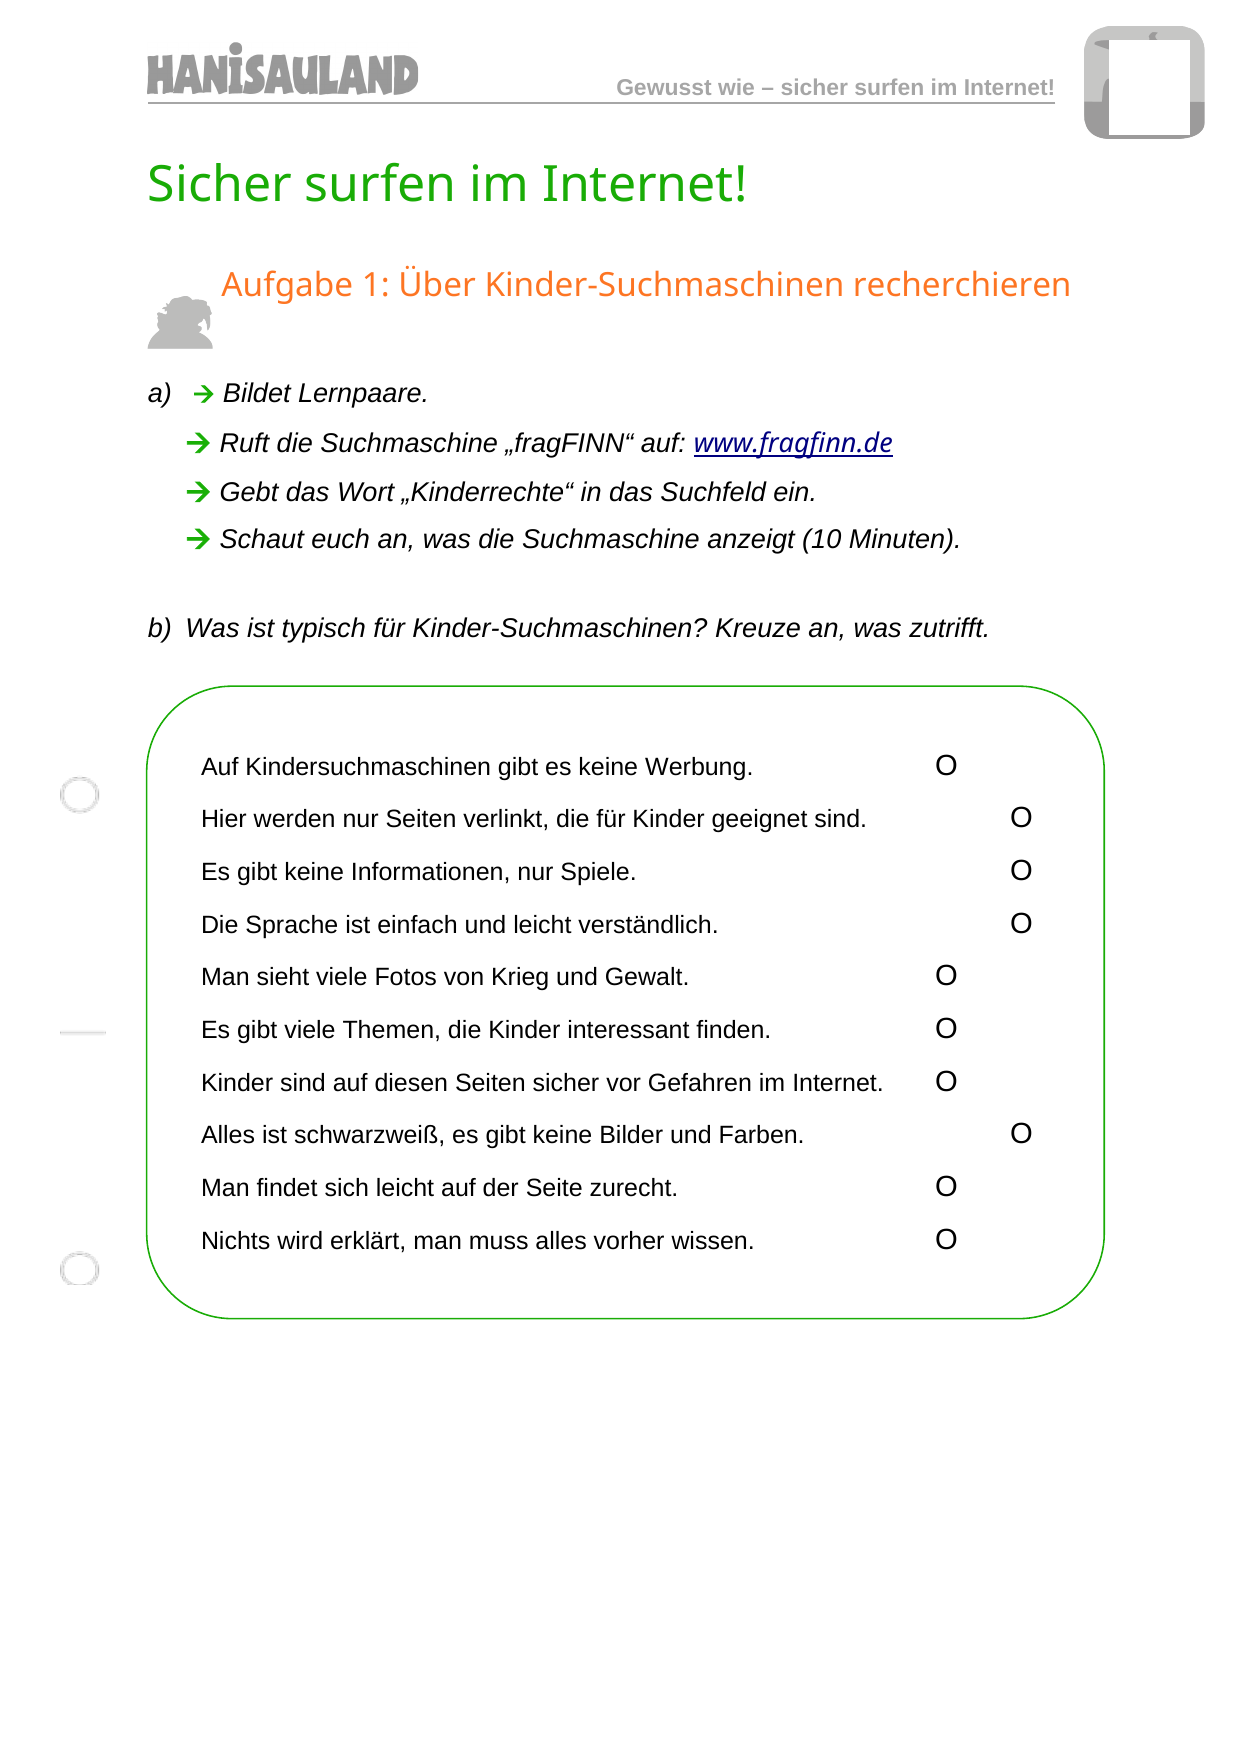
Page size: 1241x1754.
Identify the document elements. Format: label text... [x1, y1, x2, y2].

text Aufgabe 1: Über Kinder-Suchmaschinen recherchieren [148, 261, 1093, 349]
list  Ruft die Suchmaschine „fragFINN“ auf: www.fragfinn.de  Gebt das Wort „Kinderrechte“ in das Suchfeld ein. [185, 424, 1093, 508]
text Sicher surfen im Internet! [148, 148, 1093, 216]
list Was ist typisch für Kinder-Suchmaschinen? Kreuze an, was zutrifft. [148, 608, 1093, 645]
list  Schaut euch an, was die Suchmaschine anzeigt (10 Minuten). [185, 523, 1093, 554]
list  Bildet Lernpaare. [148, 377, 1093, 408]
